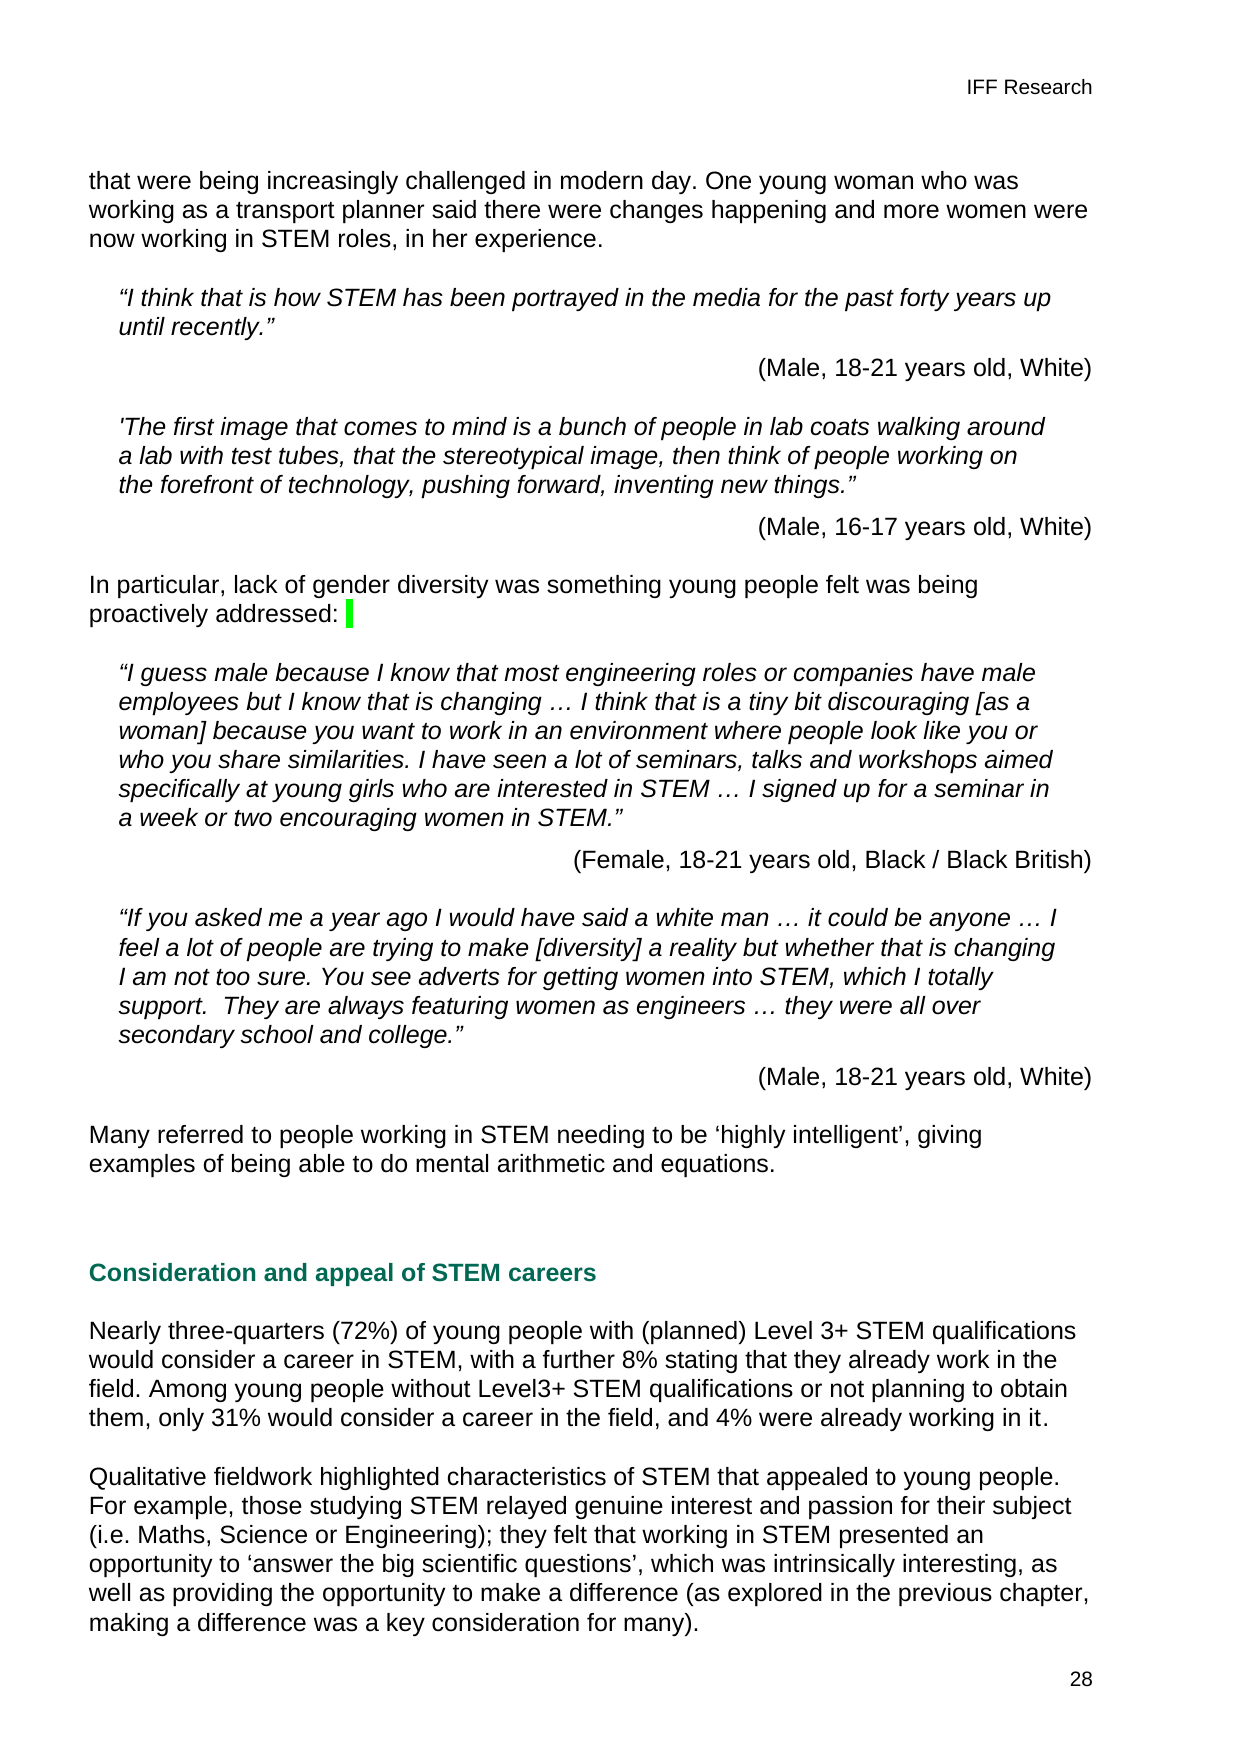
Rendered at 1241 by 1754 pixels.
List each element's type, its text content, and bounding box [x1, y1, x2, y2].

text (Male, 18-21 years old, White) [89, 1061, 1092, 1090]
text 'The first image that comes to mind is a bunch of people in lab coats walking around a lab with test tubes, that the stereotypical image, then think of people working on the forefront of technology, pushing forward, inventing new things.” [118, 411, 1063, 499]
text (Male, 16-17 years old, White) [89, 511, 1092, 540]
text In particular, lack of gender diversity was something young people felt was being proactively addressed: [89, 569, 1092, 628]
text “I think that is how STEM has been portrayed in the media for the past forty years up until recently.” [118, 282, 1063, 340]
text Many referred to people working in STEM needing to be ‘highly intelligent’, giving examples of being able to do mental arithmetic and equations. [89, 1119, 1092, 1178]
text “If you asked me a year ago I would have said a white man … it could be anyone … I feel a lot of people are trying to make [diversity] a reality but whether that is changing I am not too sure. You see adverts for getting women into STEM, which I totally support. They are always featuring women as engineers … they were all over secondary school and college.” [118, 903, 1063, 1049]
subtitle Consideration and appeal of STEM careers [89, 1257, 1092, 1286]
text Qualitative fieldwork highlighted characteristics of STEM that appealed to young people. For example, those studying STEM relayed genuine interest and passion for their subject (i.e. Maths, Science or Engineering); they felt that working in STEM presented an opportunity to ‘answer the big scientific questions’, which was intrinsically interesting, as well as providing the opportunity to make a difference (as explored in the previous chapter, making a difference was a key consideration for many). [89, 1461, 1092, 1636]
text (Female, 18-21 years old, Black / Black British) [89, 844, 1092, 874]
text that were being increasingly challenged in modern day. One young woman who was working as a transport planner said there were changes happening and more women were now working in STEM roles, in her experience. [89, 165, 1092, 253]
text (Male, 18-21 years old, White) [89, 353, 1092, 382]
text “I guess male because I know that most engineering roles or companies have male employees but I know that is changing … I think that is a tiny bit discouraging [as a woman] because you want to work in an environment where people look like you or who you share similarities. I have seen a lot of seminars, talks and workshops aimed specifically at young girls who are interested in STEM … I signed up for a seminar in a week or two encouraging women in STEM.” [118, 657, 1063, 832]
text Nearly three-quarters (72%) of young people with (planned) Level 3+ STEM qualifications would consider a career in STEM, with a further 8% stating that they already work in the field. Among young people without Level3+ STEM qualifications or not planning to obtain them, only 31% would consider a career in the field, and 4% were already working in it. [89, 1315, 1092, 1432]
